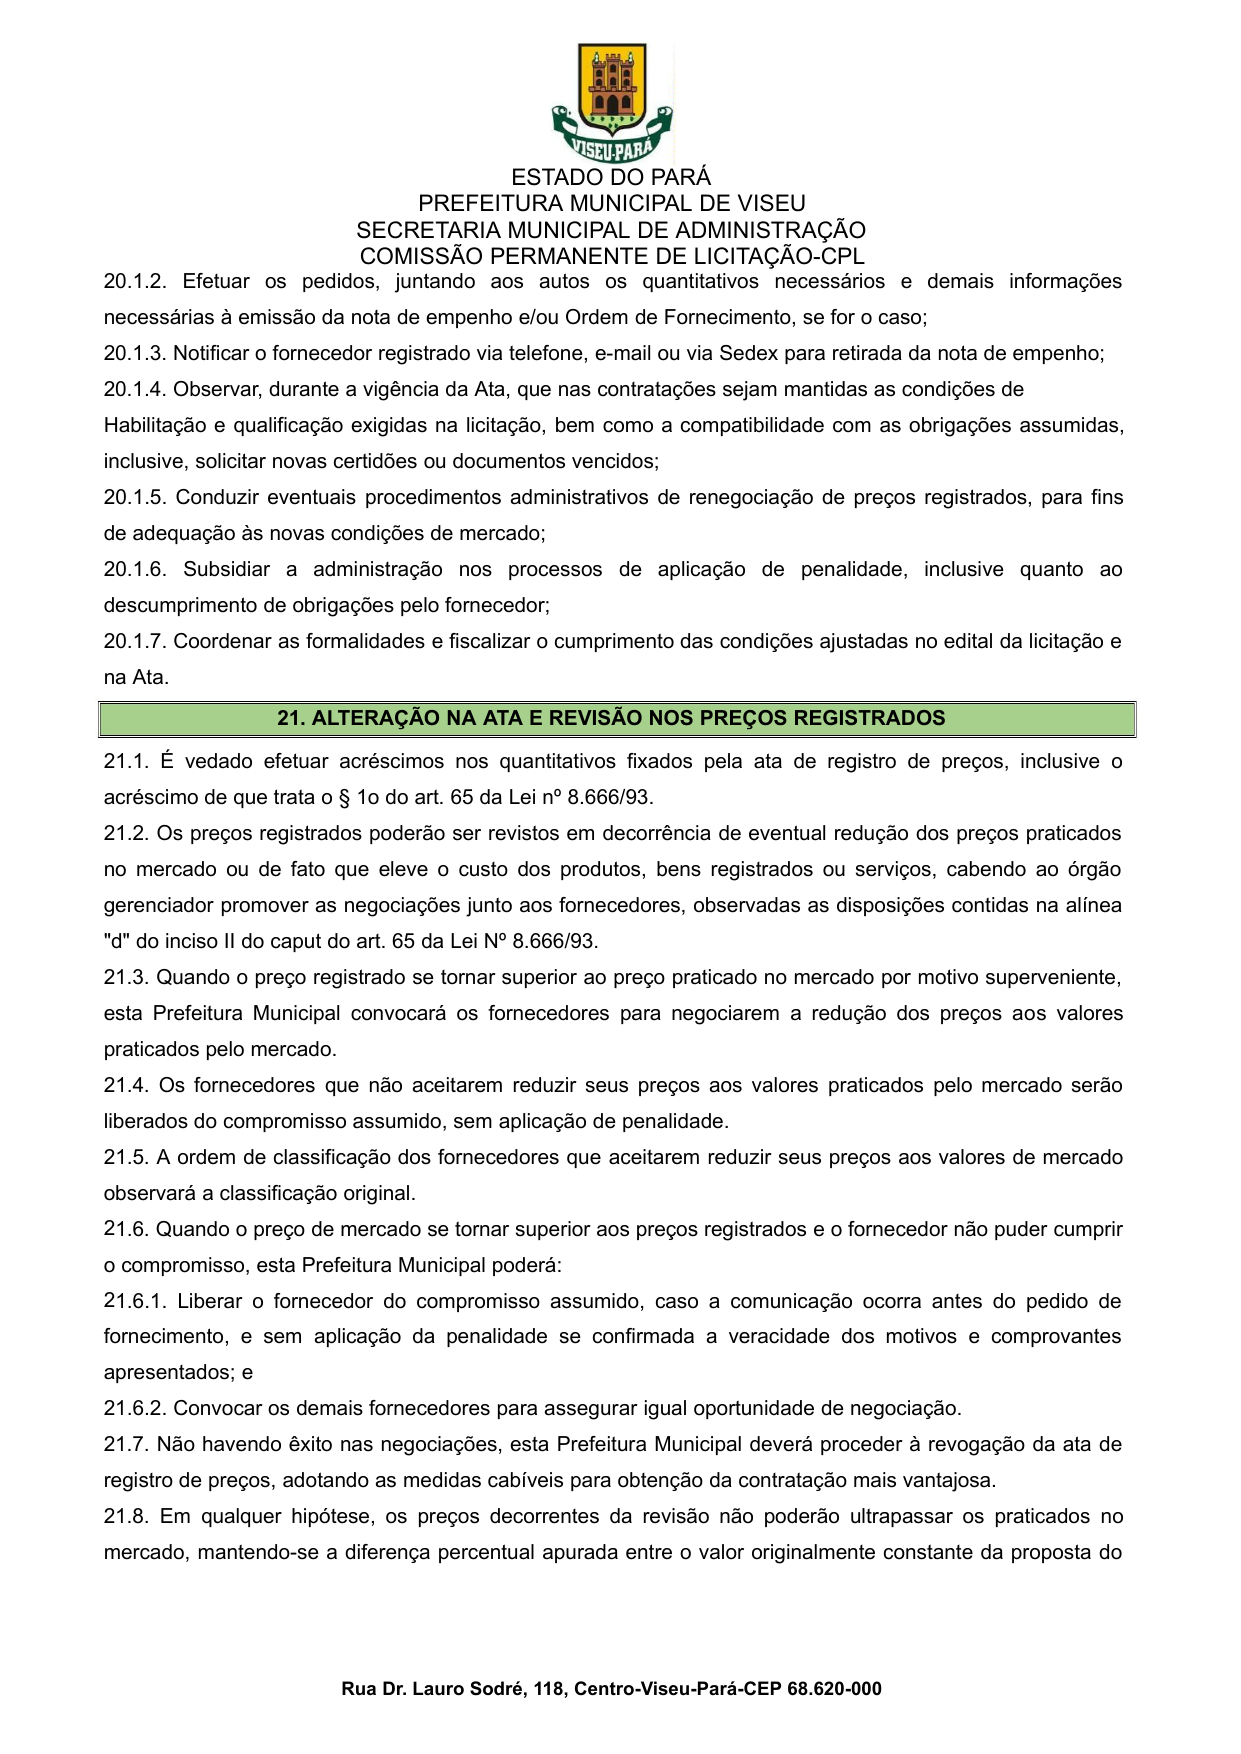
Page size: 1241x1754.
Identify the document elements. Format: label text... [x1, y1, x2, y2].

text 0.1.7. Coordenar as formalidades e fiscalizar o cumprimento das condições ajustadas no edital da licitação e [140, 630, 1147, 653]
text "d" do inciso II do caput do art. 65 da Lei Nº 8.666/93. [103, 930, 623, 953]
text 2 [103, 750, 140, 773]
text mercado, mantendo-se a diferença percentual apurada entre o valor originalmente constante da proposta do [103, 1541, 1147, 1564]
text 21.3. Quando o preço registrado se tornar superior ao preço praticado no mercado por motivo superveniente, [103, 966, 1146, 989]
text na Ata. [103, 666, 1147, 689]
text 1.6.1. Liberar o fornecedor do compromisso assumido, caso a comunicação ocorra antes do pedido de [140, 1290, 1147, 1313]
text 1.4. Os fornecedores que não aceitarem reduzir seus preços aos valores praticados pelo mercado serão [115, 1073, 1147, 1097]
text 21.6.2. Convocar os demais fornecedores para assegurar igual oportunidade de negociação. [103, 1397, 985, 1420]
text 1.1. É vedado efetuar acréscimos nos quantitativos fixados pela ata de registro de preços, inclusive o [140, 750, 1147, 773]
text acréscimo de que trata o § 1o do art. 65 da Lei nº 8.666/93. [103, 786, 1147, 809]
text 1.5. A ordem de classificação dos fornecedores que aceitarem reduzir seus preços aos valores de mercado [140, 1146, 1147, 1169]
text 1. ALTERAÇÃO NA ATA E REVISÃO NOS PREÇOS REGISTRADOS [288, 707, 1147, 730]
text de adequação às novas condições de mercado; [103, 522, 1147, 545]
text 21.7. Não havendo êxito nas negociações, esta Prefeitura Municipal deverá proceder à revogação da ata de [103, 1433, 1146, 1456]
text SECRETARIA MUNICIPAL DE ADMINISTRAÇÃO [356, 217, 894, 243]
text praticados pelo mercado. [103, 1038, 1147, 1061]
text Rua Dr. Lauro Sodré, 118, Centro-Viseu-Pará-CEP 68.620-000 [341, 1679, 909, 1699]
text ESTADO DO PARÁ [511, 165, 894, 190]
text 2 [277, 707, 288, 730]
text 0.1.6. Subsidiar a administração nos processos de aplicação de penalidade, inclusive quanto ao [140, 558, 1147, 581]
text apresentados; e [103, 1361, 1146, 1384]
text 1.6. Quando o preço de mercado se tornar superior aos preços registrados e o fornecedor não puder cumprir [140, 1217, 1147, 1241]
text 0.1.5. Conduzir eventuais procedimentos administrativos de renegociação de preços registrados, para fins [115, 486, 1147, 509]
text 2 [282, 715, 288, 722]
text 2 [103, 822, 140, 845]
text 2 [103, 1289, 140, 1313]
picture [549, 41, 676, 165]
text observará a classificação original. [103, 1182, 1147, 1205]
text esta Prefeitura Municipal convocará os fornecedores para negociarem a redução dos preços aos valores [103, 1002, 1147, 1025]
text 2 [103, 558, 140, 581]
text 2 [103, 342, 115, 365]
text 21.8. Em qualquer hipótese, os preços decorrentes da revisão não poderão ultrapassar os praticados no [103, 1505, 1147, 1528]
text necessárias à emissão da nota de empenho e/ou Ordem de Fornecimento, se for o caso; [103, 306, 951, 329]
text 2 [103, 378, 140, 401]
text 1.2. Os preços registrados poderão ser revistos em decorrência de eventual redução dos preços praticados [140, 822, 1147, 845]
text 20.1.2. Efetuar os pedidos, juntando aos autos os quantitativos necessários e demais informações [103, 270, 1146, 293]
text fornecimento, e sem aplicação da penalidade se confirmada a veracidade dos motivos e comprovantes [103, 1325, 1146, 1348]
text 2 [103, 1073, 115, 1097]
text Habilitação e qualificação exigidas na licitação, bem como a compatibilidade com as obrigações assumidas, [103, 414, 1147, 437]
text 0.1.4. Observar, durante a vigência da Ata, que nas contratações sejam mantidas as condições de [140, 378, 1129, 401]
text 2 [103, 486, 115, 509]
text 2 [103, 1217, 140, 1241]
text 2 [103, 1146, 140, 1169]
text no mercado ou de fato que eleve o custo dos produtos, bens registrados ou serviços, cabendo ao órgão [103, 858, 1146, 881]
picture [95, 698, 1139, 740]
text inclusive, solicitar novas certidões ou documentos vencidos; [103, 450, 1147, 473]
text COMISSÃO PERMANENTE DE LICITAÇÃO-CPL [359, 244, 891, 269]
text liberados do compromisso assumido, sem aplicação de penalidade. [103, 1109, 1147, 1133]
text gerenciador promover as negociações junto aos fornecedores, observadas as disposições contidas na alínea [103, 894, 1146, 917]
text 2 [103, 629, 140, 653]
text o compromisso, esta Prefeitura Municipal poderá: [103, 1253, 1147, 1277]
text registro de preços, adotando as medidas cabíveis para obtenção da contratação mais vantajosa. [103, 1469, 1021, 1492]
text descumprimento de obrigações pelo fornecedor; [103, 594, 1147, 617]
text PREFEITURA MUNICIPAL DE VISEU [418, 191, 894, 217]
text 0.1.3. Notificar o fornecedor registrado via telefone, e-mail ou via Sedex para retirada da nota de empenho; [115, 342, 1129, 365]
